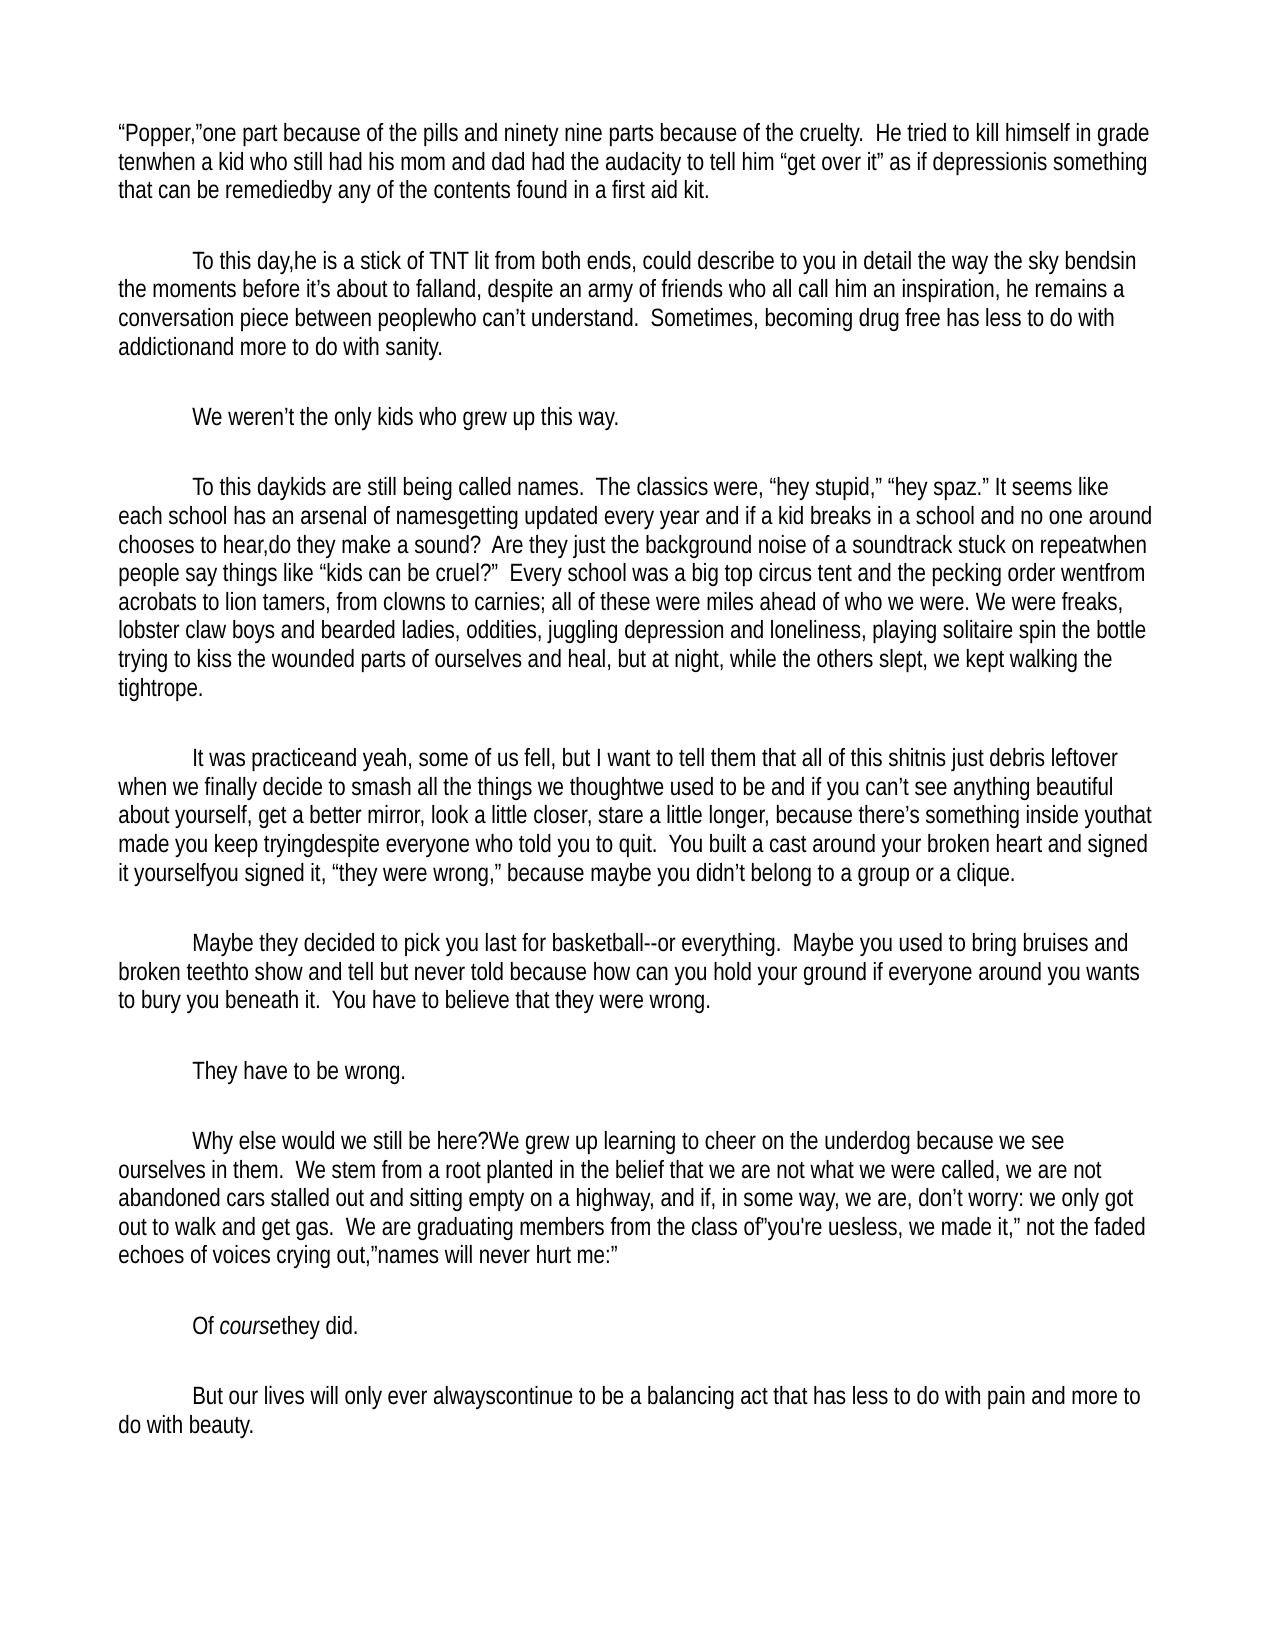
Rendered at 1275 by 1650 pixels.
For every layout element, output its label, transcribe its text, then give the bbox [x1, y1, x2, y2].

text They have to be wrong. [118, 1056, 1157, 1084]
text To this day, he is a stick of TNT lit from both ends, could describe to you in detail the way the sky bends in the moments before it’s about to fall and, despite an army of friends who all call him an inspiration, he remains a conversation piece between people who can’t understand. Sometimes, becoming drug free has less to do with addiction and more to do with sanity. [118, 246, 1157, 360]
text To this day kids are still being called names. The classics were, “hey stupid,” “hey spaz.” It seems like each school has an arsenal of names getting updated every year and if a kid breaks in a school and no one around chooses to hear, do they make a sound? Are they just the background noise of a soundtrack stuck on repeat when people say things like “kids can be cruel?” Every school was a big top circus tent and the pecking order went from acrobats to lion tamers, from clowns to carnies; all of these were miles ahead of who we were. We were freaks, lobster claw boys and bearded ladies, oddities, juggling depression and loneliness, playing solitaire spin the bottle trying to kiss the wounded parts of ourselves and heal, but at night, while the others slept, we kept walking the tightrope. [118, 472, 1157, 701]
text Of course they did. [118, 1311, 1157, 1339]
text Maybe they decided to pick you last for basketball--or everything. Maybe you used to bring bruises and broken teeth to show and tell but never told because how can you hold your ground if everyone around you wants to bury you beneath it. You have to believe that they were wrong. [118, 928, 1157, 1014]
text But our lives will only ever always continue to be a balancing act that has less to do with pain and more to do with beauty. [118, 1381, 1157, 1438]
text We weren’t the only kids who grew up this way. [118, 402, 1157, 431]
text “Popper,” one part because of the pills and ninety nine parts because of the cruelty. He tried to kill himself in grade ten when a kid who still had his mom and dad had the audacity to tell him “get over it” as if depression is something that can be remedied by any of the contents found in a first aid kit. [118, 118, 1157, 204]
text It was practice and yeah, some of us fell, but I want to tell them that all of this shitnis just debris leftover when we finally decide to smash all the things we thought we used to be and if you can’t see anything beautiful about yourself, get a better mirror, look a little closer, stare a little longer, because there’s something inside you that made you keep trying despite everyone who told you to quit. You built a cast around your broken heart and signed it yourself you signed it, “they were wrong,” because maybe you didn’t belong to a group or a clique. [118, 743, 1157, 886]
text Why else would we still be here? We grew up learning to cheer on the underdog because we see ourselves in them. We stem from a root planted in the belief that we are not what we were called, we are not abandoned cars stalled out and sitting empty on a highway, and if, in some way, we are, don’t worry: we only got out to walk and get gas. We are graduating members from the class of ”you're uesless, we made it,” not the faded echoes of voices crying out, ”names will never hurt me:” [118, 1126, 1157, 1269]
